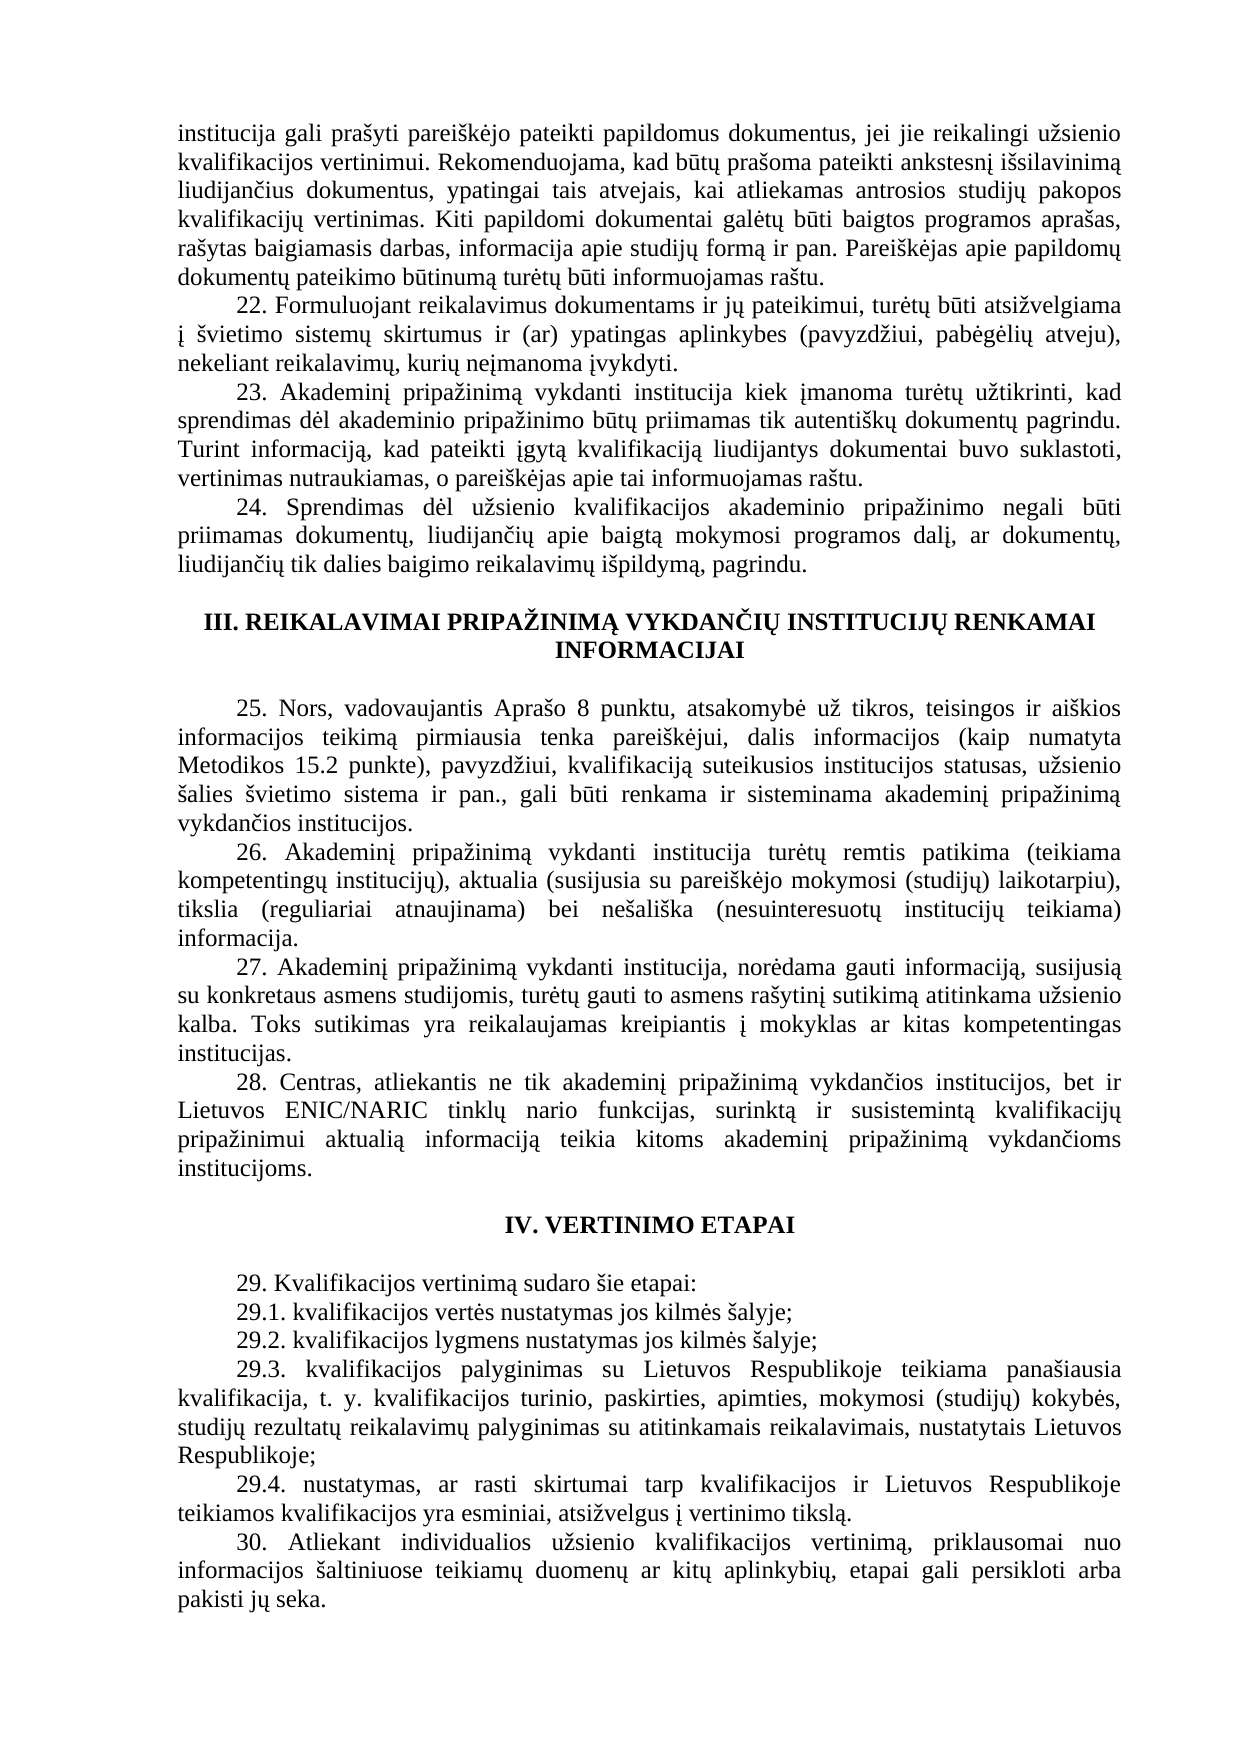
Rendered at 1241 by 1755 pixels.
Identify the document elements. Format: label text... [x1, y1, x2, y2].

text 25. Nors, vadovaujantis Aprašo 8 punktu, atsakomybė už tikros, teisingos ir aiškios informacijos teikimą pirmiausia tenka pareiškėjui, dalis informacijos (kaip numatyta Metodikos 15.2 punkte), pavyzdžiui, kvalifikaciją suteikusios institucijos statusas, užsienio šalies švietimo sistema ir pan., gali būti renkama ir sisteminama akademinį pripažinimą vykdančios institucijos. [177, 693, 1122, 837]
text 26. Akademinį pripažinimą vykdanti institucija turėtų remtis patikima (teikiama kompetentingų institucijų), aktualia (susijusia su pareiškėjo mokymosi (studijų) laikotarpiu), tikslia (reguliariai atnaujinama) bei nešališka (nesuinteresuotų institucijų teikiama) informacija. [177, 837, 1122, 952]
text 29.4. nustatymas, ar rasti skirtumai tarp kvalifikacijos ir Lietuvos Respublikoje teikiamos kvalifikacijos yra esminiai, atsižvelgus į vertinimo tikslą. [177, 1469, 1122, 1527]
text 27. Akademinį pripažinimą vykdanti institucija, norėdama gauti informaciją, susijusią su konkretaus asmens studijomis, turėtų gauti to asmens rašytinį sutikimą atitinkama užsienio kalba. Toks sutikimas yra reikalaujamas kreipiantis į mokyklas ar kitas kompetentingas institucijas. [177, 952, 1122, 1067]
text 29.1. kvalifikacijos vertės nustatymas jos kilmės šalyje; [177, 1297, 1122, 1326]
text 24. Sprendimas dėl užsienio kvalifikacijos akademinio pripažinimo negali būti priimamas dokumentų, liudijančių apie baigtą mokymosi programos dalį, ar dokumentų, liudijančių tik dalies baigimo reikalavimų išpildymą, pagrindu. [177, 492, 1122, 578]
text III. REIKALAVIMAI PRIPAŽINIMĄ VYKDANČIŲ INSTITUCIJŲ RENKAMAI INFORMACIJAI [177, 607, 1122, 664]
text 22. Formuluojant reikalavimus dokumentams ir jų pateikimui, turėtų būti atsižvelgiama į švietimo sistemų skirtumus ir (ar) ypatingas aplinkybes (pavyzdžiui, pabėgėlių atveju), nekeliant reikalavimų, kurių neįmanoma įvykdyti. [177, 291, 1122, 377]
text IV. VERTINIMO ETAPAI [177, 1211, 1122, 1239]
text 29.3. kvalifikacijos palyginimas su Lietuvos Respublikoje teikiama panašiausia kvalifikacija, t. y. kvalifikacijos turinio, paskirties, apimties, mokymosi (studijų) kokybės, studijų rezultatų reikalavimų palyginimas su atitinkamais reikalavimais, nustatytais Lietuvos Respublikoje; [177, 1354, 1122, 1469]
text 23. Akademinį pripažinimą vykdanti institucija kiek įmanoma turėtų užtikrinti, kad sprendimas dėl akademinio pripažinimo būtų priimamas tik autentiškų dokumentų pagrindu. Turint informaciją, kad pateikti įgytą kvalifikaciją liudijantys dokumentai buvo suklastoti, vertinimas nutraukiamas, o pareiškėjas apie tai informuojamas raštu. [177, 377, 1122, 492]
text 30. Atliekant individualios užsienio kvalifikacijos vertinimą, priklausomai nuo informacijos šaltiniuose teikiamų duomenų ar kitų aplinkybių, etapai gali persikloti arba pakisti jų seka. [177, 1527, 1122, 1613]
text institucija gali prašyti pareiškėjo pateikti papildomus dokumentus, jei jie reikalingi užsienio kvalifikacijos vertinimui. Rekomenduojama, kad būtų prašoma pateikti ankstesnį išsilavinimą liudijančius dokumentus, ypatingai tais atvejais, kai atliekamas antrosios studijų pakopos kvalifikacijų vertinimas. Kiti papildomi dokumentai galėtų būti baigtos programos aprašas, rašytas baigiamasis darbas, informacija apie studijų formą ir pan. Pareiškėjas apie papildomų dokumentų pateikimo būtinumą turėtų būti informuojamas raštu. [177, 118, 1122, 291]
text 29.2. kvalifikacijos lygmens nustatymas jos kilmės šalyje; [177, 1326, 1122, 1354]
text 28. Centras, atliekantis ne tik akademinį pripažinimą vykdančios institucijos, bet ir Lietuvos ENIC/NARIC tinklų nario funkcijas, surinktą ir susistemintą kvalifikacijų pripažinimui aktualią informaciją teikia kitoms akademinį pripažinimą vykdančioms institucijoms. [177, 1067, 1122, 1182]
text 29. Kvalifikacijos vertinimą sudaro šie etapai: [177, 1268, 1122, 1297]
